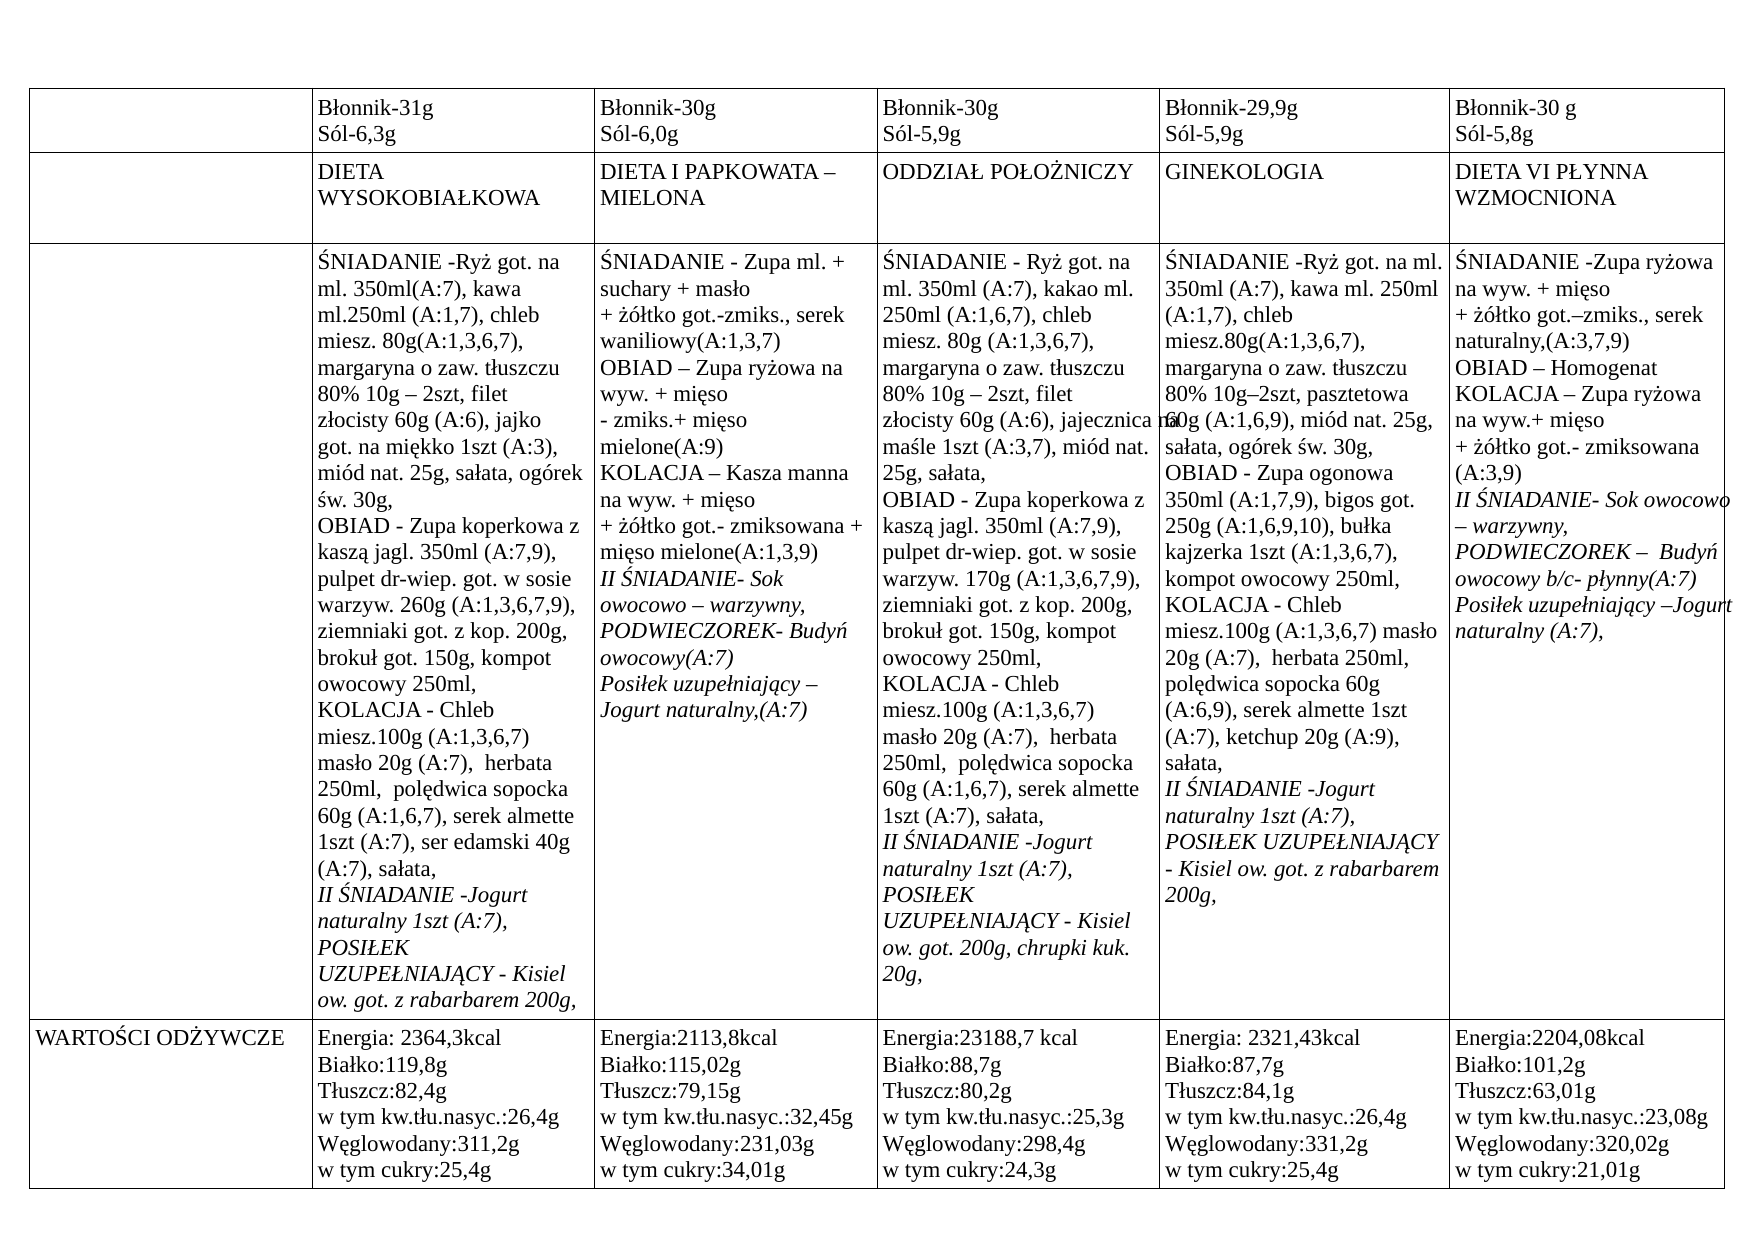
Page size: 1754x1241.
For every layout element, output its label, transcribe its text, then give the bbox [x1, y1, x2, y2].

table_cell Błonnik-30g Sól-5,9g [878, 89, 1159, 152]
table_cell Błonnik-30g Sól-6,0g [595, 89, 877, 152]
table_cell [30, 89, 312, 152]
table_cell [30, 153, 312, 243]
table_cell DIETA WYSOKOBIAŁKOWA [313, 153, 594, 243]
table_cell [30, 244, 312, 1018]
table_cell Błonnik-29,9g Sól-5,9g [1160, 89, 1449, 152]
table_cell Energia: 2321,43kcal Białko:87,7g Tłuszcz:84,1g w tym kw.tłu.nasyc.:26,4g Węglowodany:331,2g w tym cukry:25,4g [1160, 1020, 1449, 1188]
table_cell Błonnik-31g Sól-6,3g [313, 89, 594, 152]
table_cell DIETA I PAPKOWATA – MIELONA [595, 153, 877, 243]
table_cell Energia:2204,08kcal Białko:101,2g Tłuszcz:63,01g w tym kw.tłu.nasyc.:23,08g Węglowodany:320,02g w tym cukry:21,01g [1450, 1020, 1724, 1188]
table_cell Błonnik-30 g Sól-5,8g [1450, 89, 1724, 152]
table_cell ODDZIAŁ POŁOŻNICZY [878, 153, 1159, 243]
table_cell DIETA VI PŁYNNA WZMOCNIONA [1450, 153, 1724, 243]
table_cell Energia: 2364,3kcal Białko:119,8g Tłuszcz:82,4g w tym kw.tłu.nasyc.:26,4g Węglowodany:311,2g w tym cukry:25,4g [313, 1020, 594, 1188]
table_cell Energia:23188,7 kcal Białko:88,7g Tłuszcz:80,2g w tym kw.tłu.nasyc.:25,3g Węglowodany:298,4g w tym cukry:24,3g [878, 1020, 1159, 1188]
table_cell ŚNIADANIE - Zupa ml. + suchary + masło + żółtko got.-zmiks., serek waniliowy(A:1,3,7) OBIAD – Zupa ryżowa na wyw. + mięso - zmiks.+ mięso mielone(A:9) KOLACJA – Kasza manna na wyw. + mięso + żółtko got.- zmiksowana + mięso mielone(A:1,3,9) II ŚNIADANIE- Sok owocowo – warzywny, PODWIECZOREK- Budyń owocowy(A:7) Posiłek uzupełniający – Jogurt naturalny,(A:7) [595, 244, 877, 1018]
table_cell GINEKOLOGIA [1160, 153, 1449, 243]
table_cell ŚNIADANIE -Ryż got. na ml. 350ml(A:7), kawa ml.250ml (A:1,7), chleb miesz. 80g(A:1,3,6,7), margaryna o zaw. tłuszczu 80% 10g – 2szt, filet złocisty 60g (A:6), jajko got. na miękko 1szt (A:3), miód nat. 25g, sałata, ogórek św. 30g, OBIAD - Zupa koperkowa z kaszą jagl. 350ml (A:7,9), pulpet dr-wiep. got. w sosie warzyw. 260g (A:1,3,6,7,9), ziemniaki got. z kop. 200g, brokuł got. 150g, kompot owocowy 250ml, KOLACJA - Chleb miesz.100g (A:1,3,6,7) masło 20g (A:7), herbata 250ml, polędwica sopocka 60g (A:1,6,7), serek almette 1szt (A:7), ser edamski 40g (A:7), sałata, II ŚNIADANIE -Jogurt naturalny 1szt (A:7), POSIŁEK UZUPEŁNIAJĄCY - Kisiel ow. got. z rabarbarem 200g, [313, 244, 594, 1018]
table_cell ŚNIADANIE - Ryż got. na ml. 350ml (A:7), kakao ml. 250ml (A:1,6,7), chleb miesz. 80g (A:1,3,6,7), margaryna o zaw. tłuszczu 80% 10g – 2szt, filet złocisty 60g (A:6), jajecznica na maśle 1szt (A:3,7), miód nat. 25g, sałata, OBIAD - Zupa koperkowa z kaszą jagl. 350ml (A:7,9), pulpet dr-wiep. got. w sosie warzyw. 170g (A:1,3,6,7,9), ziemniaki got. z kop. 200g, brokuł got. 150g, kompot owocowy 250ml, KOLACJA - Chleb miesz.100g (A:1,3,6,7) masło 20g (A:7), herbata 250ml, polędwica sopocka 60g (A:1,6,7), serek almette 1szt (A:7), sałata, II ŚNIADANIE -Jogurt naturalny 1szt (A:7), POSIŁEK UZUPEŁNIAJĄCY - Kisiel ow. got. 200g, chrupki kuk. 20g, [878, 244, 1159, 1018]
table_cell WARTOŚCI ODŻYWCZE [30, 1020, 312, 1188]
table_cell ŚNIADANIE -Zupa ryżowa na wyw. + mięso + żółtko got.–zmiks., serek naturalny,(A:3,7,9) OBIAD – Homogenat KOLACJA – Zupa ryżowa na wyw.+ mięso + żółtko got.- zmiksowana (A:3,9) II ŚNIADANIE- Sok owocowo – warzywny, PODWIECZOREK – Budyń owocowy b/c- płynny(A:7) Posiłek uzupełniający –Jogurt naturalny (A:7), [1450, 244, 1724, 1018]
table_cell Energia:2113,8kcal Białko:115,02g Tłuszcz:79,15g w tym kw.tłu.nasyc.:32,45g Węglowodany:231,03g w tym cukry:34,01g [595, 1020, 877, 1188]
table_cell ŚNIADANIE -Ryż got. na ml. 350ml (A:7), kawa ml. 250ml (A:1,7), chleb miesz.80g(A:1,3,6,7), margaryna o zaw. tłuszczu 80% 10g–2szt, pasztetowa 60g (A:1,6,9), miód nat. 25g, sałata, ogórek św. 30g, OBIAD - Zupa ogonowa 350ml (A:1,7,9), bigos got. 250g (A:1,6,9,10), bułka kajzerka 1szt (A:1,3,6,7), kompot owocowy 250ml, KOLACJA - Chleb miesz.100g (A:1,3,6,7) masło 20g (A:7), herbata 250ml, polędwica sopocka 60g (A:6,9), serek almette 1szt (A:7), ketchup 20g (A:9), sałata, II ŚNIADANIE -Jogurt naturalny 1szt (A:7), POSIŁEK UZUPEŁNIAJĄCY - Kisiel ow. got. z rabarbarem 200g, [1160, 244, 1449, 1018]
